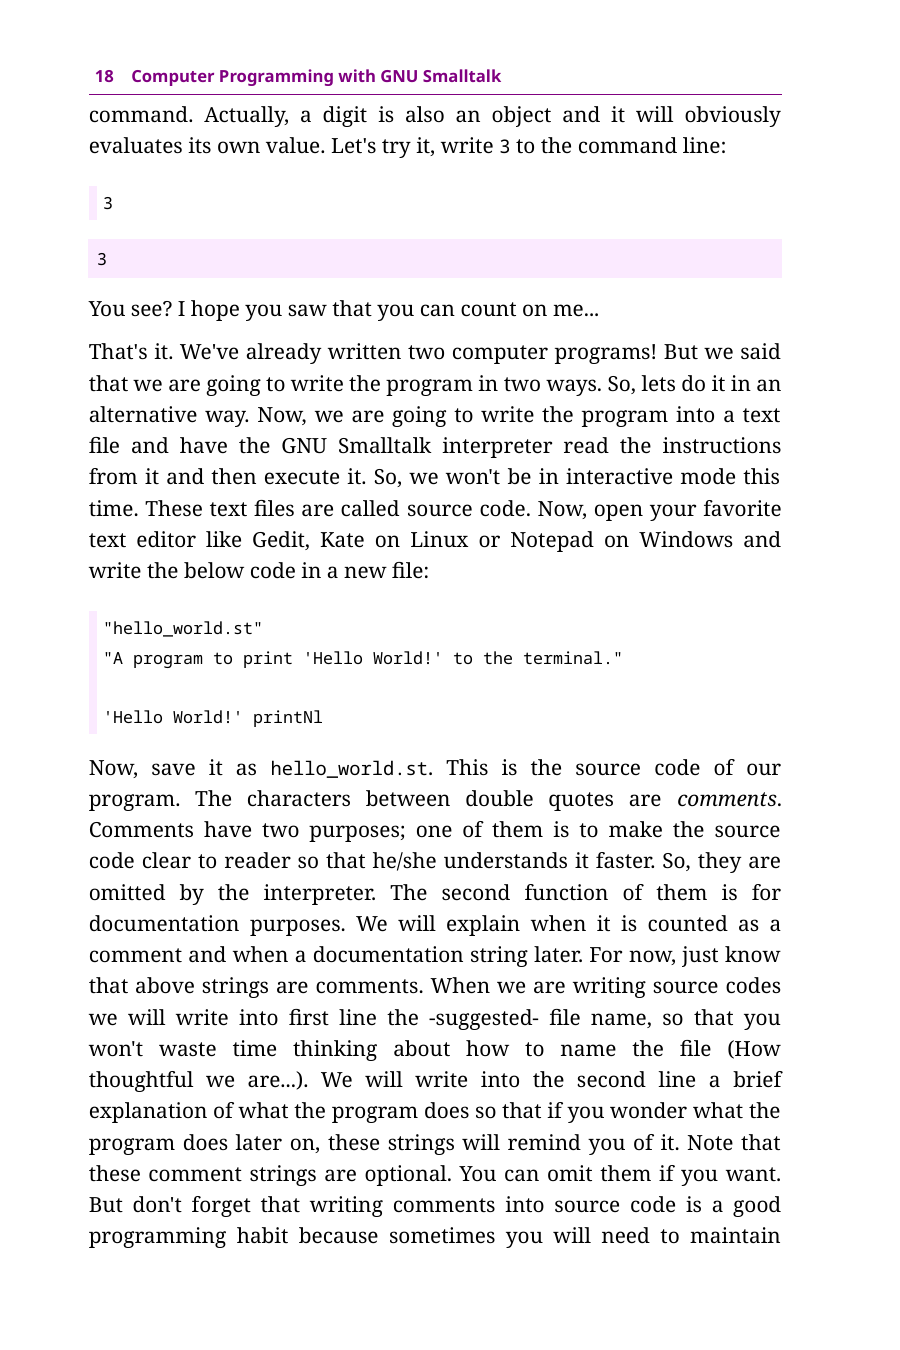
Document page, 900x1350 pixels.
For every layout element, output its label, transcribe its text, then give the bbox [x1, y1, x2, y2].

text Now, save it as hello_world.st. This is the source code of our program. The characters between double quotes are comments. Comments have two purposes; one of them is to make the source code clear to reader so that he/she understands it faster. So, they are omitted by the interpreter. The second function of them is for documentation purposes. We will explain when it is counted as a comment and when a documentation string later. For now, just know that above strings are comments. When we are writing source codes we will write into first line the -suggested- file name, so that you won't waste time thinking about how to name the file (How thoughtful we are...). We will write into the second line a brief explanation of what the program does so that if you wonder what the program does later on, these strings will remind you of it. Note that these comment strings are optional. You can omit them if you want. But don't forget that writing comments into source code is a good programming habit because sometimes you will need to maintain [88, 753, 782, 1250]
text command. Actually, a digit is also an object and it will obviously evaluates its own value. Let's try it, write 3 to the command line: [88, 100, 782, 159]
text That's it. We've already written two computer programs! But we said that we are going to write the program in two ways. So, lets do it in an alternative way. Now, we are going to write the program into a text file and have the GNU Smalltalk interpreter read the instructions from it and then execute it. So, we won't be in interactive mode this time. These text files are called source code. Now, open your favorite text editor like Gedit, Kate on Linux or Notepad on Windows and write the below code in a new file: [88, 337, 782, 585]
text "hello_world.st" "A program to print 'Hello World!' to the terminal." 'Hello World!' printNl [97, 611, 782, 734]
text You see? I hope you saw that you can count on me... [88, 294, 782, 323]
text 3 [97, 247, 773, 270]
text 3 [97, 186, 782, 220]
